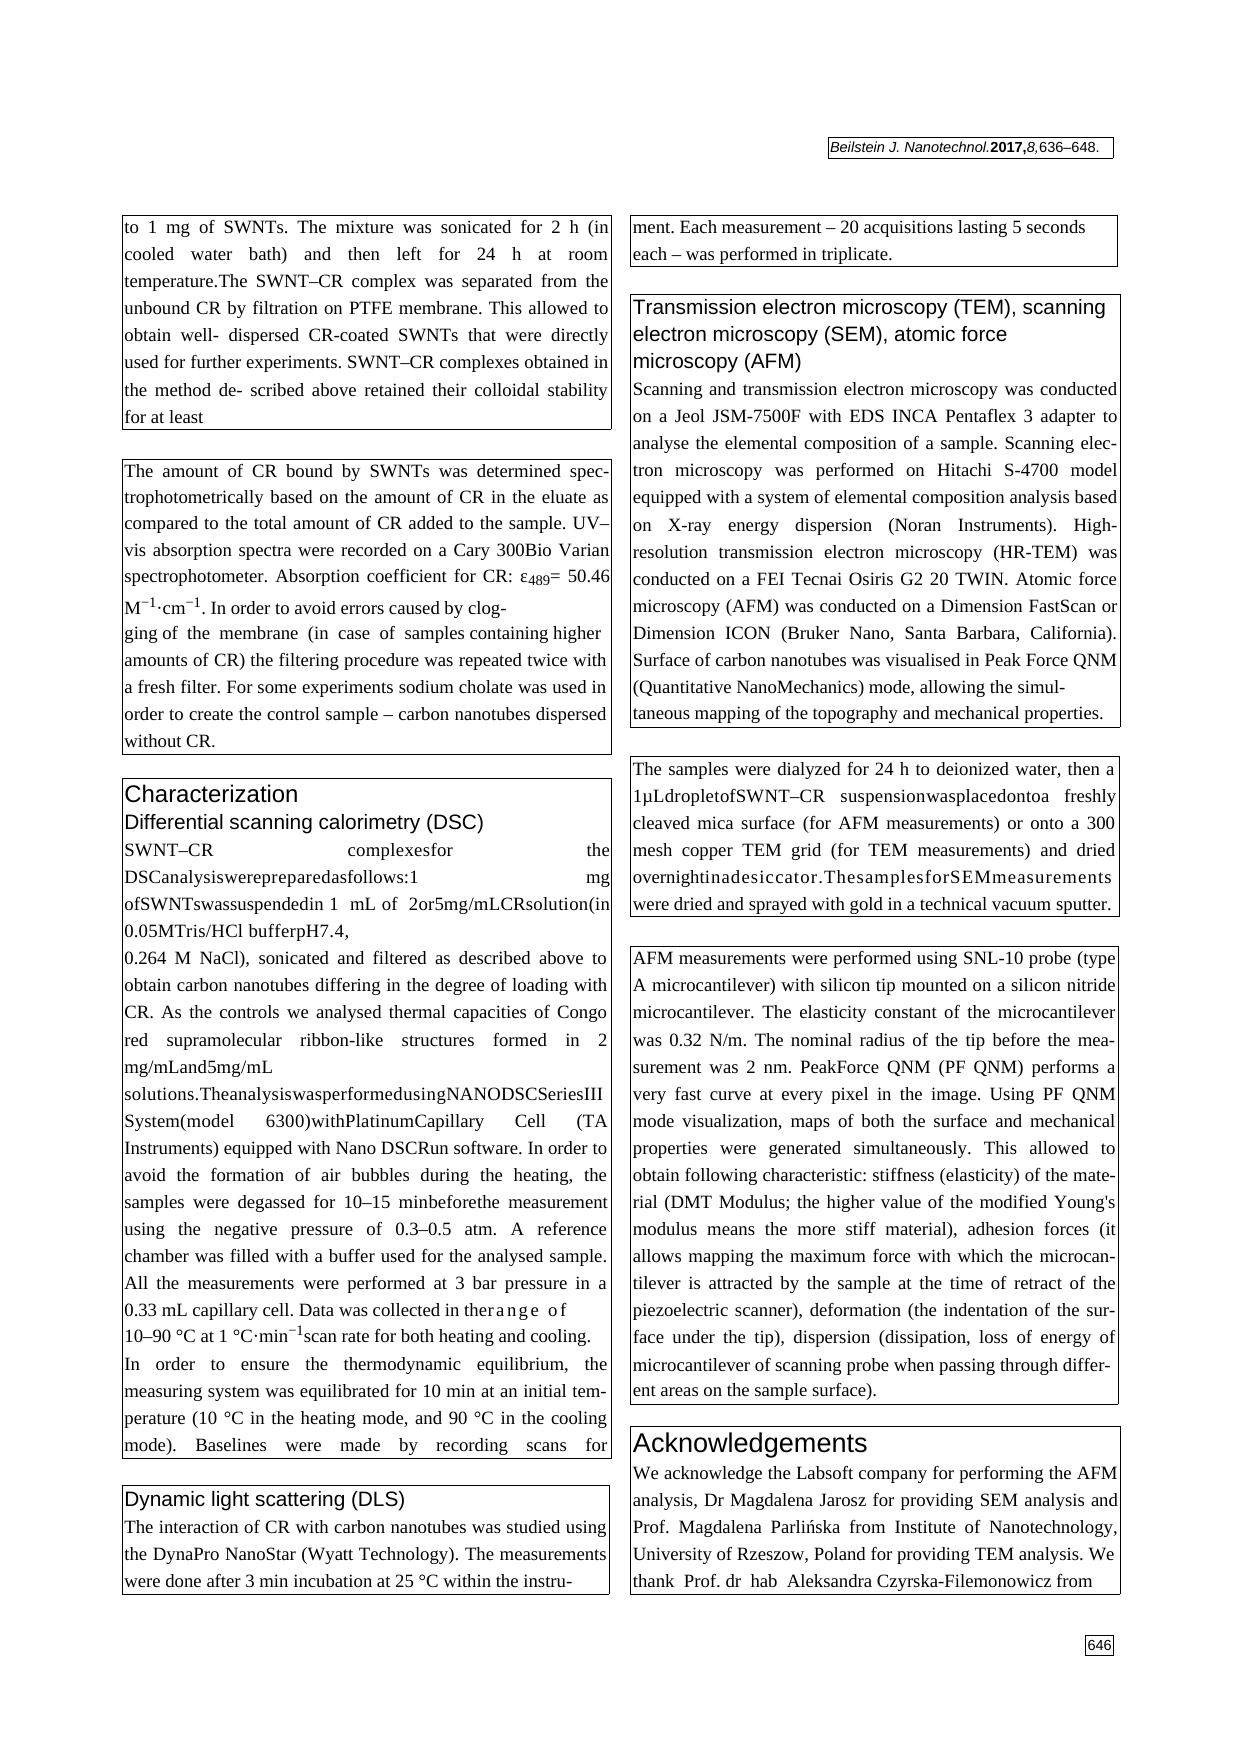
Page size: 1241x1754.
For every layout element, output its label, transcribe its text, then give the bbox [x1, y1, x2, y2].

text Dynamic light scattering (DLS) [124, 1487, 609, 1511]
text Differential scanning calorimetry (DSC) [124, 810, 611, 834]
text thank Prof. dr hab Aleksandra Czyrska-Filemonowicz from [633, 1570, 1120, 1591]
text Characterization [124, 780, 611, 807]
text ent areas on the sample surface). [633, 1381, 1118, 1401]
text The interaction of CR with carbon nanotubes was studied using the DynaPro NanoStar (Wyatt Technology). The measurements were done after 3 min incubation at 25 °C within the instru- [124, 1512, 607, 1593]
text 646 [1087, 1637, 1113, 1653]
text Acknowledgements [633, 1427, 1120, 1458]
text 10–90 °C at 1 °C·min−1scan rate for both heating and cooling. [124, 1326, 611, 1347]
text 0.264 M NaCl), sonicated and filtered as described above to obtain carbon nanotubes differing in the degree of loading with CR. As the controls we analysed thermal capacities of Congo red supramolecular ribbon-like structures formed in 2 mg/mLand5mg/mL solutions.TheanalysiswasperformedusingNANODSCSeriesIIISystem(model 6300)withPlatinumCapillary Cell (TA Instruments) equipped with Nano DSCRun software. In order to avoid the formation of air bubbles during the heating, the samples were degassed for 10–15 minbeforethe measurement using the negative pressure of 0.3–0.5 atm. A reference chamber was filled with a buffer used for the analysed sample. All the measurements were performed at 3 bar pressure in a 0.33 mL capillary cell. Data was collected in therange of [124, 947, 608, 1321]
text AFM measurements were performed using SNL-10 probe (type A microcantilever) with silicon tip mounted on a silicon nitride microcantilever. The elasticity constant of the microcantilever was 0.32 N/m. The nominal radius of the tip before the mea- surement was 2 nm. PeakForce QNM (PF QNM) performs a very fast curve at every pixel in the image. Using PF QNM mode visualization, maps of both the surface and mechanical properties were generated simultaneously. This allowed to obtain following characteristic: stiffness (elasticity) of the mate- rial (DMT Modulus; the higher value of the modified Young's modulus means the more stiff material), adhesion forces (it allows mapping the maximum force with which the microcan- tilever is attracted by the sample at the time of retract of the piezoelectric scanner), deformation (the indentation of the sur- face under the tip), dispersion (dissipation, loss of energy of microcantilever of scanning probe when passing through differ- [633, 947, 1116, 1375]
text amounts of CR) the filtering procedure was repeated twice with a fresh filter. For some experiments sodium cholate was used in order to create the control sample – carbon nanotubes dispersed without CR. [124, 643, 607, 752]
text SWNT–CR complexesfor the DSCanalysiswerepreparedasfollows:1 mg ofSWNTswassuspendedin 1 mL of 2or5mg/mLCRsolution(in 0.05MTris/HCl bufferpH7.4, [124, 839, 610, 942]
text The amount of CR bound by SWNTs was determined spec- trophotometrically based on the amount of CR in the eluate as compared to the total amount of CR added to the sample. UV–vis absorption spectra were recorded on a Cary 300Bio Varian spectrophotometer. Absorption coefficient for CR: ε489= 50.46 M−1·cm−1. In order to avoid errors caused by clog- [124, 460, 610, 619]
text In order to ensure the thermodynamic equilibrium, the measuring system was equilibrated for 10 min at an initial tem- perature (10 °C in the heating mode, and 90 °C in the cooling mode). Baselines were made by recording scans for referencesamples (appropriate buffers). Each set of data was analysed using NanoAnalyze software supplied by TA Instruments. [124, 1347, 608, 1458]
text Beilstein J. Nanotechnol.2017,8,636–648. [830, 139, 1113, 156]
text ment. Each measurement – 20 acquisitions lasting 5 seconds [633, 216, 1117, 237]
text ging of the membrane (in case of samples containing higher [124, 624, 611, 643]
text to 1 mg of SWNTs. The mixture was sonicated for 2 h (in cooled water bath) and then left for 24 h at room temperature.The SWNT–CR complex was separated from the unbound CR by filtration on PTFE membrane. This allowed to obtain well- dispersed CR-coated SWNTs that were directly used for further experiments. SWNT–CR complexes obtained in the method de- scribed above retained their colloidal stability for at least [124, 216, 609, 427]
text each – was performed in triplicate. [633, 243, 1117, 264]
text Transmission electron microscopy (TEM), scanning electron microscopy (SEM), atomic force microscopy (AFM) [633, 295, 1111, 373]
text The samples were dialyzed for 24 h to deionized water, then a 1µLdropletofSWNT–CR suspensionwasplacedontoa freshly cleaved mica surface (for AFM measurements) or onto a 300 mesh copper TEM grid (for TEM measurements) and dried overnightinadesiccator.ThesamplesforSEMmeasurements [633, 758, 1116, 887]
text taneous mapping of the topography and mechanical properties. [633, 703, 1119, 724]
text Scanning and transmission electron microscopy was conducted on a Jeol JSM-7500F with EDS INCA Pentaflex 3 adapter to analyse the elemental composition of a sample. Scanning elec- tron microscopy was performed on Hitachi S-4700 model equipped with a system of elemental composition analysis based on X-ray energy dispersion (Noran Instruments). High- resolution transmission electron microscopy (HR-TEM) was conducted on a FEI Tecnai Osiris G2 20 TWIN. Atomic force microscopy (AFM) was conducted on a Dimension FastScan or Dimension ICON (Bruker Nano, Santa Barbara, California). Surface of carbon nanotubes was visualised in Peak Force QNM (Quantitative NanoMechanics) mode, allowing the simul- [633, 378, 1118, 698]
text We acknowledge the Labsoft company for performing the AFM analysis, Dr Magdalena Jarosz for providing SEM analysis and Prof. Magdalena Parlińska from Institute of Nanotechnology, University of Rzeszow, Poland for providing TEM analysis. We [633, 1462, 1118, 1565]
text were dried and sprayed with gold in a technical vacuum sputter. [633, 893, 1119, 914]
